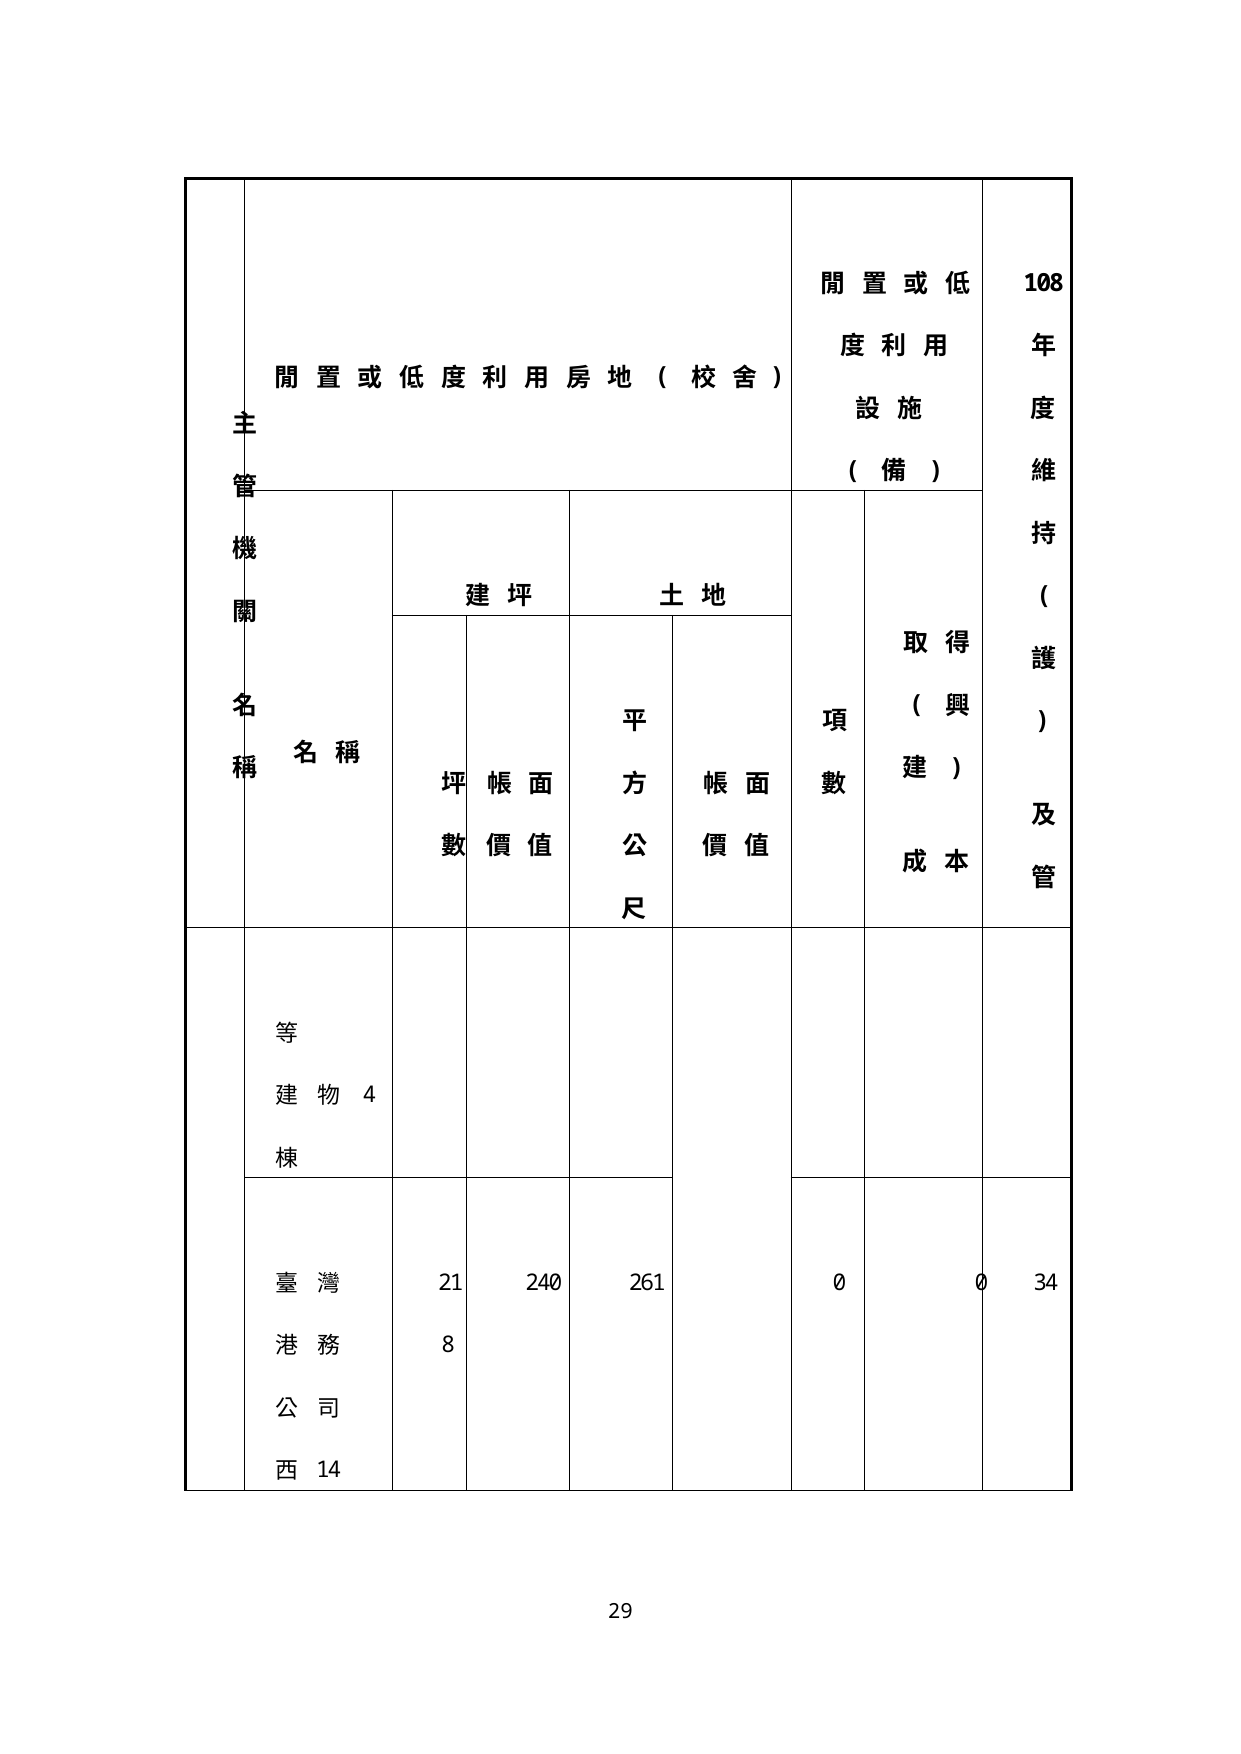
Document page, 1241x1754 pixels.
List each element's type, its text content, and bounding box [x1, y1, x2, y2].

table_cell [393, 928, 466, 1177]
table_cell 104 [983, 928, 1070, 1177]
table_cell [792, 928, 864, 1177]
table_cell 項數 [792, 491, 864, 927]
table_cell 0 [865, 928, 982, 1177]
table_cell 0 [977, 1275, 982, 1285]
table_cell 261 [570, 1178, 672, 1490]
table_cell [673, 928, 791, 1490]
table_cell 坪數 [393, 616, 466, 927]
table_header 108年度 維持(護) 及管理 費用 [983, 180, 1070, 927]
table_cell 取得(興建) 成本 [865, 491, 982, 927]
table_header 閒置或低度利用房地(校舍) [245, 180, 791, 490]
table_cell 240 [467, 1178, 569, 1490]
table_cell 0 [865, 1178, 982, 1490]
table_cell 0 [792, 1178, 864, 1490]
table_header 主管機關 名稱 [187, 180, 244, 927]
table_cell 帳面價值 [467, 616, 569, 927]
table_cell 土地 [570, 491, 791, 615]
table_cell [467, 928, 569, 1177]
table_cell 交通部 [187, 928, 244, 1490]
table_cell 34 [983, 1178, 1070, 1490]
table_cell [570, 928, 672, 1177]
table_cell 建坪 [393, 491, 569, 615]
table_cell 等 建物4棟 [245, 928, 392, 1177]
table_header 閒置或低度利用 設施(備) [792, 180, 982, 490]
table_cell 平方公尺 [570, 616, 672, 927]
table_cell 帳面價值 [673, 616, 791, 927]
table_cell 名稱 [245, 491, 392, 927]
table_cell 臺灣港務公司西14 [245, 1178, 392, 1490]
table_cell 218 [393, 1178, 466, 1490]
